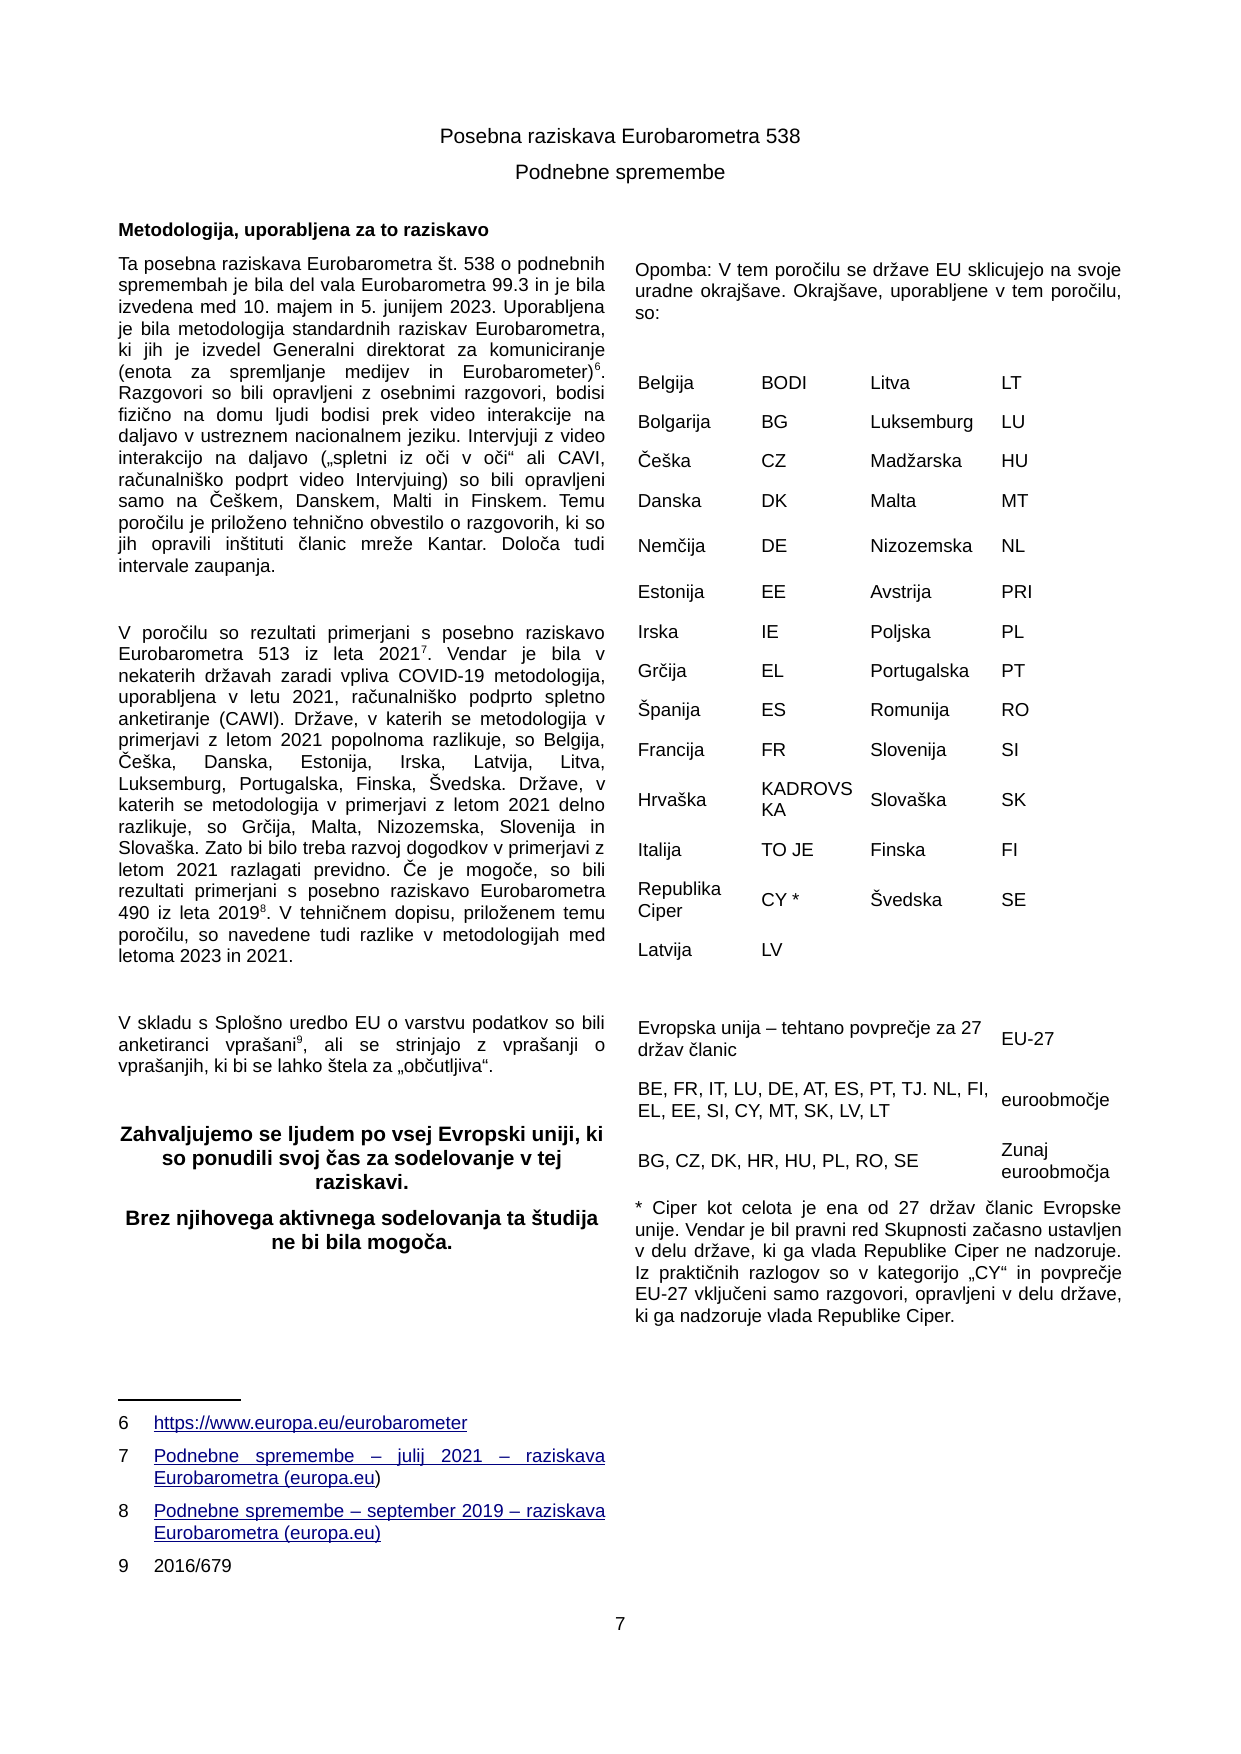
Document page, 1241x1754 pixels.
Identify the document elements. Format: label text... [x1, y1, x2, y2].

table_cell Francija [635, 730, 758, 769]
table_cell CZ [758, 441, 867, 481]
table_cell PRI [998, 573, 1122, 612]
table_cell FR [758, 730, 867, 769]
table_cell KADROVSKA [758, 769, 867, 830]
table_cell SK [998, 769, 1122, 830]
table_cell Luksemburg [867, 402, 998, 441]
table_cell LV [758, 930, 867, 969]
table_cell Portugalska [867, 651, 998, 690]
text Podnebne spremembe – september 2019 – raziskava Eurobarometra (europa.eu) [118, 1500, 605, 1543]
table_cell LU [998, 402, 1122, 441]
table_cell Danska [635, 481, 758, 520]
text Ta posebna raziskava Eurobarometra št. 538 o podnebnih spremembah je bila del vala Eurobarometra 99.3 in je bila izvedena med 10. majem in 5. junijem 2023. Uporabljena je bila metodologija standardnih raziskav Eurobarometra, ki jih je izvedel Generalni direktorat za komuniciranje (enota za spremljanje medijev in Eurobarometer). Razgovori so bili opravljeni z osebnimi razgovori, bodisi fizično na domu ljudi bodisi prek video interakcije na daljavo v ustreznem nacionalnem jeziku. Intervjuji z video interakcijo na daljavo („spletni iz oči v oči“ ali CAVI, računalniško podprt video Intervjuing) so bili opravljeni samo na Češkem, Danskem, Malti in Finskem. Temu poročilu je priloženo tehnično obvestilo o razgovorih, ki so jih opravili inštituti članic mreže Kantar. Določa tudi intervale zaupanja. [118, 253, 605, 576]
table_cell Avstrija [867, 573, 998, 612]
table_cell Finska [867, 830, 998, 869]
table_cell Latvija [635, 930, 758, 969]
text Podnebne spremembe – julij 2021 – raziskava Eurobarometra (europa.eu) [118, 1445, 605, 1488]
table_cell EU-27 [998, 1008, 1122, 1069]
table_cell Italija [635, 830, 758, 869]
table_cell Madžarska [867, 441, 998, 481]
text 2016/679 [118, 1555, 605, 1577]
table_cell CY * [758, 869, 867, 930]
table_cell EE [758, 573, 867, 612]
table_cell Bolgarija [635, 402, 758, 441]
table_cell EL [758, 651, 867, 690]
table_cell SE [998, 869, 1122, 930]
table_cell Romunija [867, 690, 998, 729]
text Opomba: V tem poročilu se države EU sklicujejo na svoje uradne okrajšave. Okrajšave, uporabljene v tem poročilu, so: [635, 259, 1122, 323]
table_cell Malta [867, 481, 998, 520]
table_header BODI [758, 363, 867, 402]
table_cell Nemčija [635, 520, 758, 572]
table_cell DK [758, 481, 867, 520]
table_cell Švedska [867, 869, 998, 930]
table_cell RO [998, 690, 1122, 729]
table_cell Španija [635, 690, 758, 729]
table_cell Republika Ciper [635, 869, 758, 930]
table_cell Hrvaška [635, 769, 758, 830]
table_cell PT [998, 651, 1122, 690]
table_cell Grčija [635, 651, 758, 690]
table_cell Slovaška [867, 769, 998, 830]
table_header Belgija [635, 363, 758, 402]
table_cell [998, 930, 1122, 969]
table_cell Slovenija [867, 730, 998, 769]
text Brez njihovega aktivnega sodelovanja ta študija ne bi bila mogoča. [118, 1206, 605, 1253]
table_cell NL [998, 520, 1122, 572]
table_cell IE [758, 612, 867, 651]
table_header Litva [867, 363, 998, 402]
table_cell euroobmočje [998, 1069, 1122, 1130]
table_cell [867, 930, 998, 969]
table_cell [998, 969, 1122, 1008]
table_cell HU [998, 441, 1122, 481]
table_cell MT [998, 481, 1122, 520]
table_cell BE, FR, IT, LU, DE, AT, ES, PT, TJ. NL, FI, EL, EE, SI, CY, MT, SK, LV, LT [635, 1069, 998, 1130]
table_cell [867, 969, 998, 1008]
table_header LT [998, 363, 1122, 402]
table_cell Irska [635, 612, 758, 651]
table_cell BG, CZ, DK, HR, HU, PL, RO, SE [635, 1130, 998, 1191]
text V skladu s Splošno uredbo EU o varstvu podatkov so bili anketiranci vprašani, ali se strinjajo z vprašanji o vprašanjih, ki bi se lahko štela za „občutljiva“. [118, 1012, 605, 1076]
table_cell [758, 969, 867, 1008]
text Zahvaljujemo se ljudem po vsej Evropski uniji, ki so ponudili svoj čas za sodelovanje v tej raziskavi. [118, 1122, 605, 1194]
text Metodologija, uporabljena za to raziskavo [118, 219, 605, 241]
table_cell Evropska unija – tehtano povprečje za 27 držav članic [635, 1008, 998, 1069]
table_cell DE [758, 520, 867, 572]
text V poročilu so rezultati primerjani s posebno raziskavo Eurobarometra 513 iz leta 2021. Vendar je bila v nekaterih državah zaradi vpliva COVID-19 metodologija, uporabljena v letu 2021, računalniško podprto spletno anketiranje (CAWI). Države, v katerih se metodologija v primerjavi z letom 2021 popolnoma razlikuje, so Belgija, Češka, Danska, Estonija, Irska, Latvija, Litva, Luksemburg, Portugalska, Finska, Švedska. Države, v katerih se metodologija v primerjavi z letom 2021 delno razlikuje, so Grčija, Malta, Nizozemska, Slovenija in Slovaška. Zato bi bilo treba razvoj dogodkov v primerjavi z letom 2021 razlagati previdno. Če je mogoče, so bili rezultati primerjani s posebno raziskavo Eurobarometra 490 iz leta 2019. V tehničnem dopisu, priloženem temu poročilu, so navedene tudi razlike v metodologijah med letoma 2023 in 2021. [118, 621, 605, 966]
table_cell Češka [635, 441, 758, 481]
table_cell SI [998, 730, 1122, 769]
table_cell Poljska [867, 612, 998, 651]
table_cell PL [998, 612, 1122, 651]
table_cell Zunaj euroobmočja [998, 1130, 1122, 1191]
table_cell Estonija [635, 573, 758, 612]
table_cell [635, 969, 758, 1008]
text * Ciper kot celota je ena od 27 držav članic Evropske unije. Vendar je bil pravni red Skupnosti začasno ustavljen v delu države, ki ga vlada Republike Ciper ne nadzoruje. Iz praktičnih razlogov so v kategorijo „CY“ in povprečje EU-27 vključeni samo razgovori, opravljeni v delu države, ki ga nadzoruje vlada Republike Ciper. [635, 1197, 1122, 1326]
table_cell BG [758, 402, 867, 441]
table_cell FI [998, 830, 1122, 869]
table_cell TO JE [758, 830, 867, 869]
text https://www.europa.eu/eurobarometer [118, 1412, 605, 1433]
table_cell ES [758, 690, 867, 729]
table_cell Nizozemska [867, 520, 998, 572]
